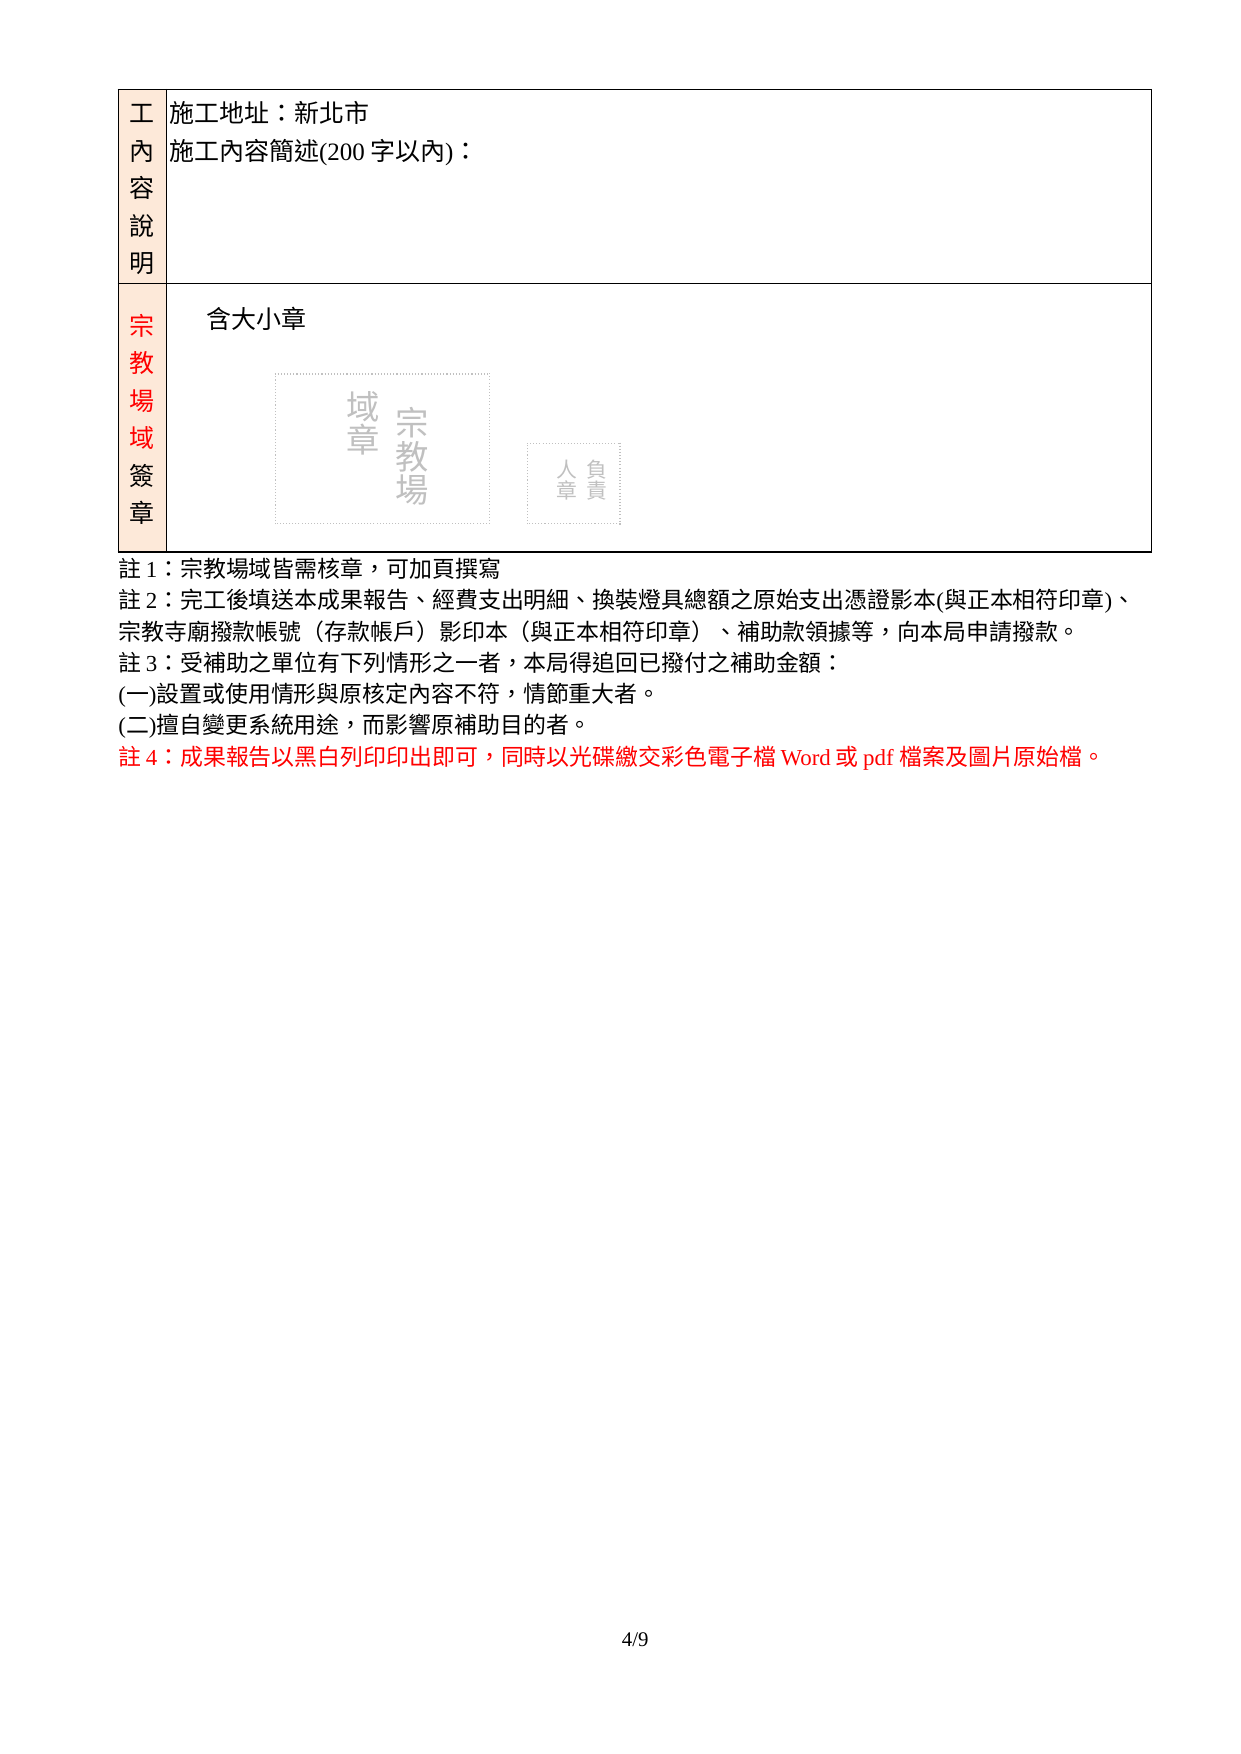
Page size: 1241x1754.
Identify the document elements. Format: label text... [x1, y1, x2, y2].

text 註2：完工後填送本成果報告、經費支出明細、換裝燈具總額之原始支出憑證影本(與正本相符印章)、宗教寺廟撥款帳號（存款帳戶）影印本（與正本相符印章）、補助款領據等，向本局申請撥款。 [118, 584, 1152, 646]
text (二)擅自變更系統用途，而影響原補助目的者。 [118, 709, 1152, 740]
text (一)設置或使用情形與原核定內容不符，情節重大者。 [118, 677, 1152, 709]
table_cell 含大小章 [167, 284, 1151, 551]
table_cell 工內容說明 [119, 90, 166, 283]
text 註1：宗教場域皆需核章，可加頁撰寫 [118, 553, 1152, 584]
text 註4：成果報告以黑白列印印出即可，同時以光碟繳交彩色電子檔Word或pdf 檔案及圖片原始檔。 [118, 740, 1152, 771]
text 註3：受補助之單位有下列情形之一者，本局得追回已撥付之補助金額： [118, 646, 1152, 677]
table_cell 施工地址：新北市 施工內容簡述(200字以內)： [167, 90, 1151, 283]
table_cell 宗教場域簽章 [119, 284, 166, 551]
